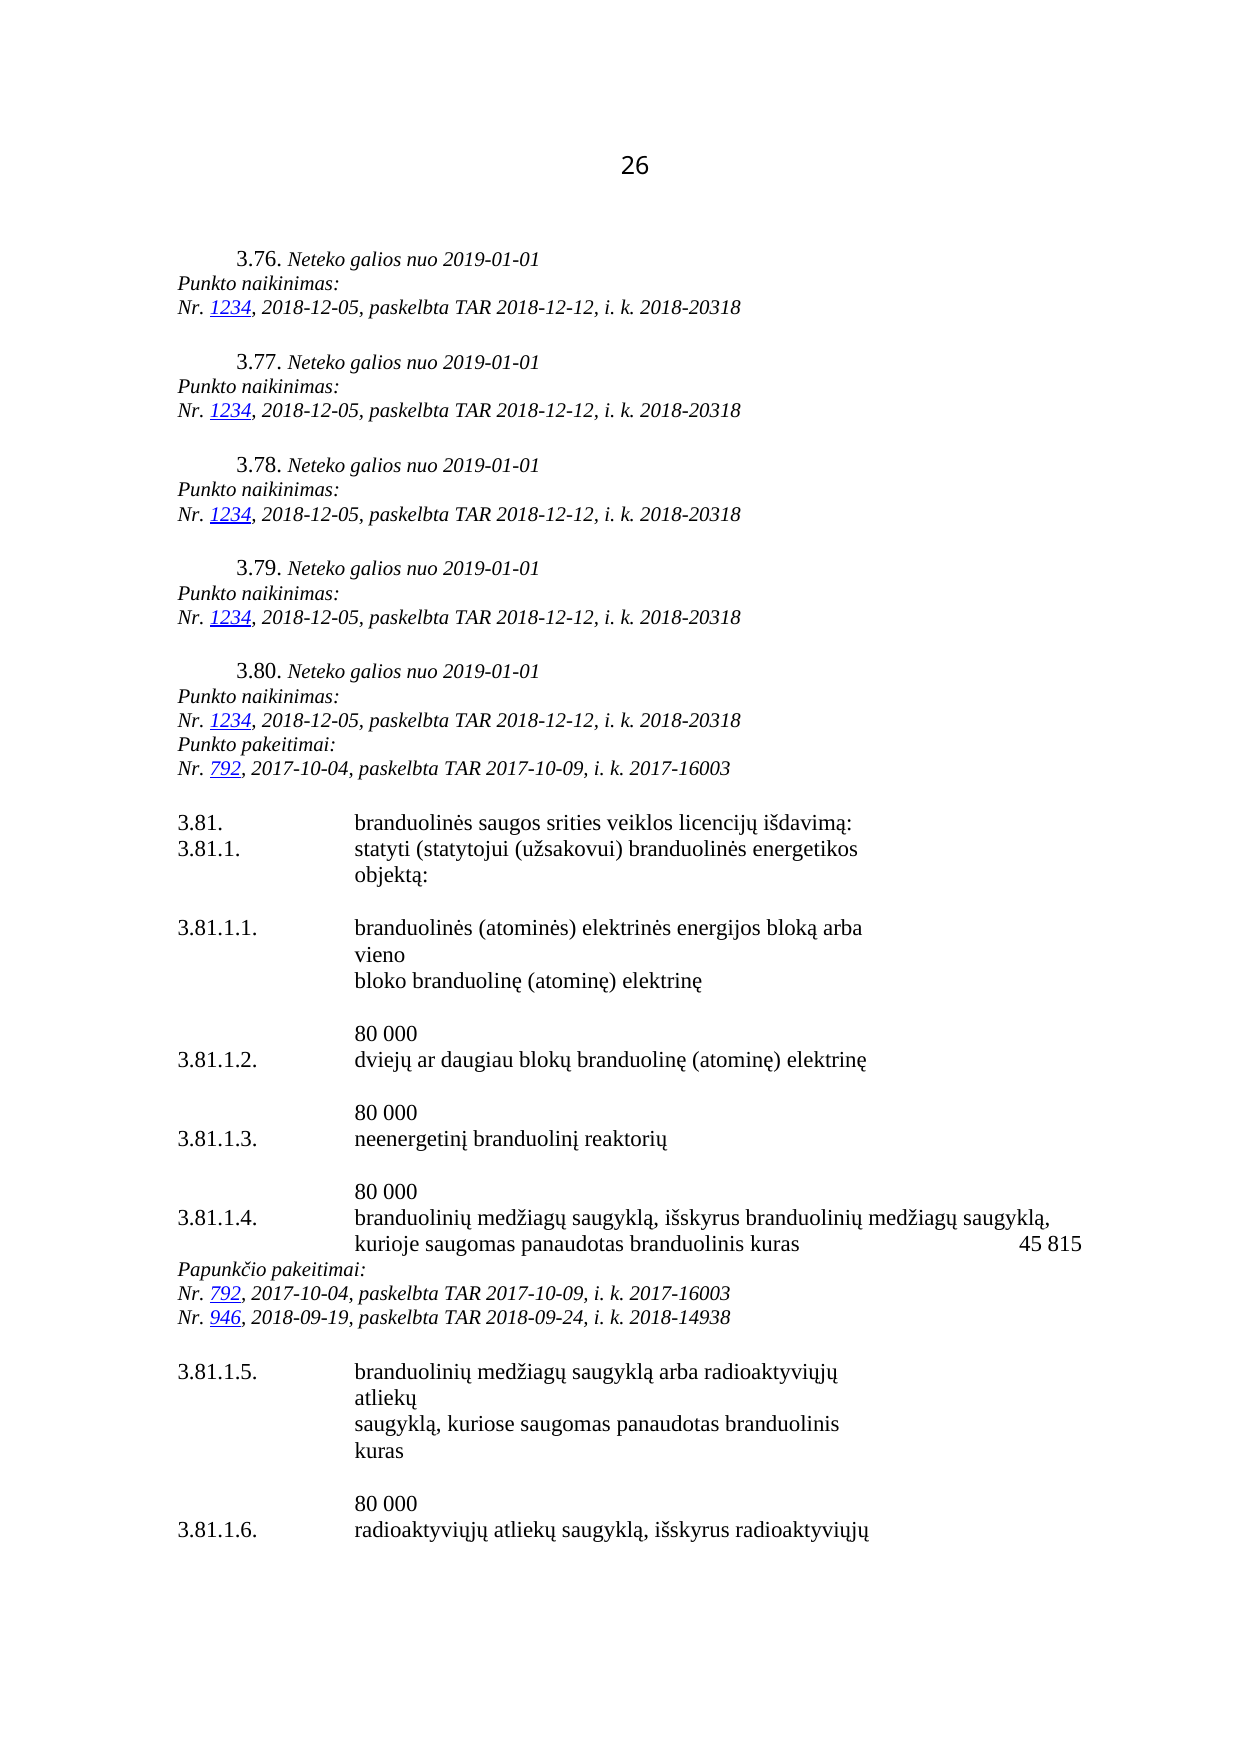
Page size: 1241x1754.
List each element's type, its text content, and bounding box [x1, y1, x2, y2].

text bloko branduolinę (atominę) elektrinę 80 000 [354, 967, 892, 1046]
text 3.81.1.5. branduolinių medžiagų saugyklą arba radioaktyviųjų atliekų [177, 1358, 892, 1411]
text Punkto naikinimas: [177, 271, 1093, 295]
text 3.81. branduolinės saugos srities veiklos licencijų išdavimą: [177, 809, 892, 835]
text Punkto naikinimas: [177, 581, 1093, 605]
text 3.81.1.2. dviejų ar daugiau blokų branduolinę (atominę) elektrinę 80 000 [177, 1046, 892, 1125]
text Nr. 792, 2017-10-04, paskelbta TAR 2017-10-09, i. k. 2017-16003 [177, 756, 1093, 780]
text Nr. 1234, 2018-12-05, paskelbta TAR 2018-12-12, i. k. 2018-20318 [177, 398, 1093, 422]
text Nr. 1234, 2018-12-05, paskelbta TAR 2018-12-12, i. k. 2018-20318 [177, 605, 1093, 629]
text 3.80. Neteko galios nuo 2019-01-01 [177, 657, 1093, 684]
text objektą: [354, 862, 892, 914]
text Punkto naikinimas: [177, 374, 1093, 398]
text 3.79. Neteko galios nuo 2019-01-01 [177, 554, 1093, 581]
text Nr. 1234, 2018-12-05, paskelbta TAR 2018-12-12, i. k. 2018-20318 [177, 295, 1093, 319]
text 3.81.1.4. branduolinių medžiagų saugyklą, išskyrus branduolinių medžiagų saugyklą, kurioje saugomas panaudotas branduolinis kuras 45 815 [177, 1204, 1093, 1257]
text 3.77. Neteko galios nuo 2019-01-01 [177, 348, 1093, 374]
text Papunkčio pakeitimai: [177, 1257, 1093, 1281]
text 3.81.1.1. branduolinės (atominės) elektrinės energijos bloką arba vieno [177, 914, 892, 967]
text 3.76. Neteko galios nuo 2019-01-01 [177, 244, 1093, 271]
text 3.81.1. statyti (statytojui (užsakovui) branduolinės energetikos [177, 835, 892, 862]
text 3.78. Neteko galios nuo 2019-01-01 [177, 451, 1093, 477]
text Nr. 792, 2017-10-04, paskelbta TAR 2017-10-09, i. k. 2017-16003 [177, 1281, 1093, 1305]
text Punkto naikinimas: [177, 477, 1093, 501]
text Nr. 1234, 2018-12-05, paskelbta TAR 2018-12-12, i. k. 2018-20318 [177, 708, 1093, 732]
text Nr. 946, 2018-09-19, paskelbta TAR 2018-09-24, i. k. 2018-14938 [177, 1305, 1093, 1329]
text Nr. 1234, 2018-12-05, paskelbta TAR 2018-12-12, i. k. 2018-20318 [177, 501, 1093, 526]
text Punkto naikinimas: [177, 684, 1093, 708]
text Punkto pakeitimai: [177, 732, 1093, 756]
text 3.81.1.3. neenergetinį branduolinį reaktorių 80 000 [177, 1125, 892, 1204]
text 3.81.1.6. radioaktyviųjų atliekų saugyklą, išskyrus radioaktyviųjų [177, 1516, 892, 1542]
text saugyklą, kuriose saugomas panaudotas branduolinis kuras 80 000 [354, 1411, 892, 1516]
